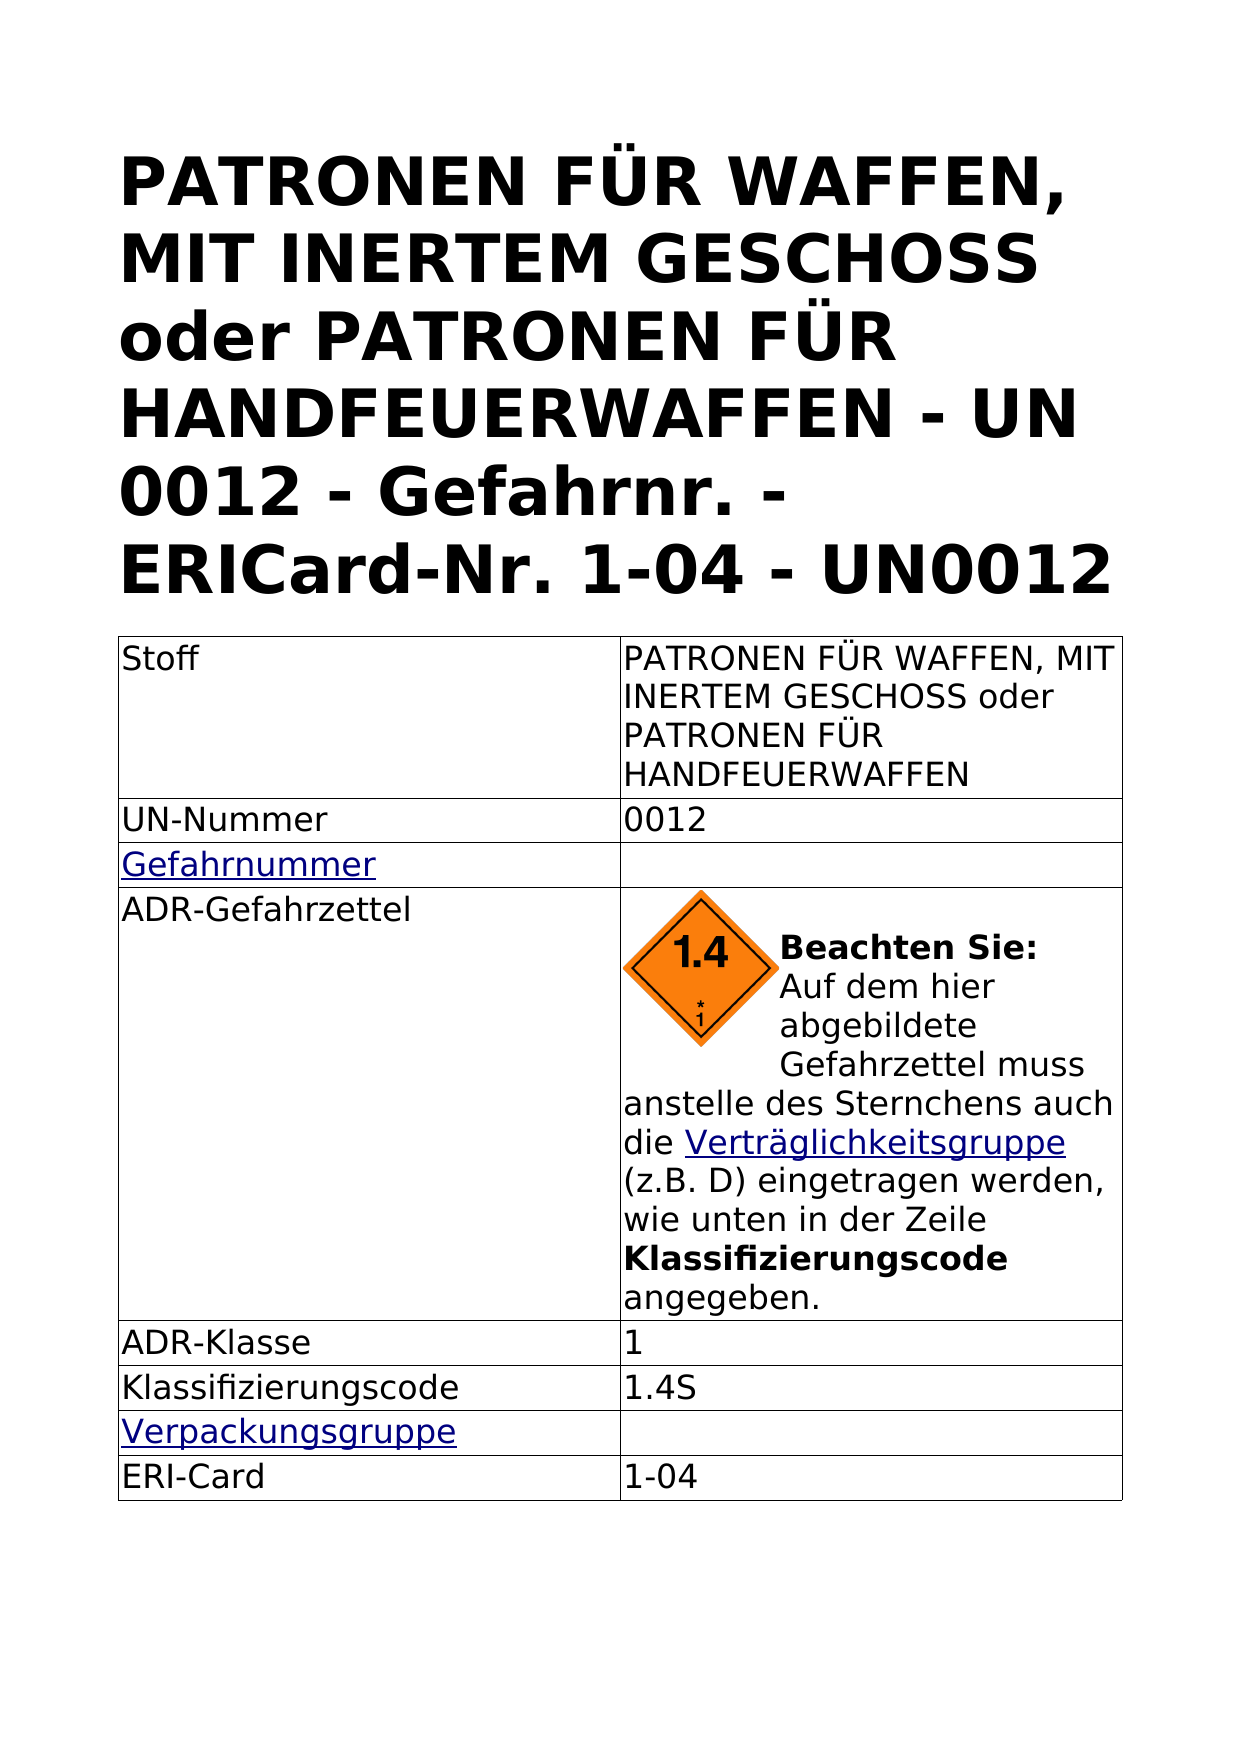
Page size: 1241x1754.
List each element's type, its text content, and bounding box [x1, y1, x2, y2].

table_header PATRONEN FÜR WAFFEN, MIT INERTEM GESCHOSS oder PATRONEN FÜR HANDFEUERWAFFEN [621, 637, 1122, 797]
table_cell Verpackungsgruppe [119, 1411, 620, 1455]
picture [622, 890, 780, 1047]
table_cell Gefahrnummer [119, 843, 620, 887]
table_cell [621, 1411, 1122, 1455]
table_cell [621, 843, 1122, 887]
table_cell UN-Nummer [119, 799, 620, 842]
table_cell 1.4S [621, 1366, 1122, 1410]
table_cell ADR-Gefahrzettel [119, 888, 620, 1320]
table_cell 1-04 [621, 1456, 1122, 1499]
table_cell 0012 [621, 799, 1122, 842]
table_cell Klassifizierungscode [119, 1366, 620, 1410]
table_cell ERI-Card [119, 1456, 620, 1499]
table_cell Beachten Sie: Auf dem hier abgebildete Gefahrzettel muss anstelle des Sternchens auch die Verträglichkeitsgruppe (z.B. D) eingetragen werden, wie unten in der Zeile Klassifizierungscode angegeben. [621, 888, 1122, 1320]
subtitle PATRONEN FÜR WAFFEN, MIT INERTEM GESCHOSS oder PATRONEN FÜR HANDFEUERWAFFEN - UN 0012 - Gefahrnr. - ERICard-Nr. 1-04 - UN0012 [118, 143, 1122, 609]
table_header Stoff [119, 637, 620, 797]
table_cell ADR-Klasse [119, 1321, 620, 1365]
table_cell 1 [621, 1321, 1122, 1365]
